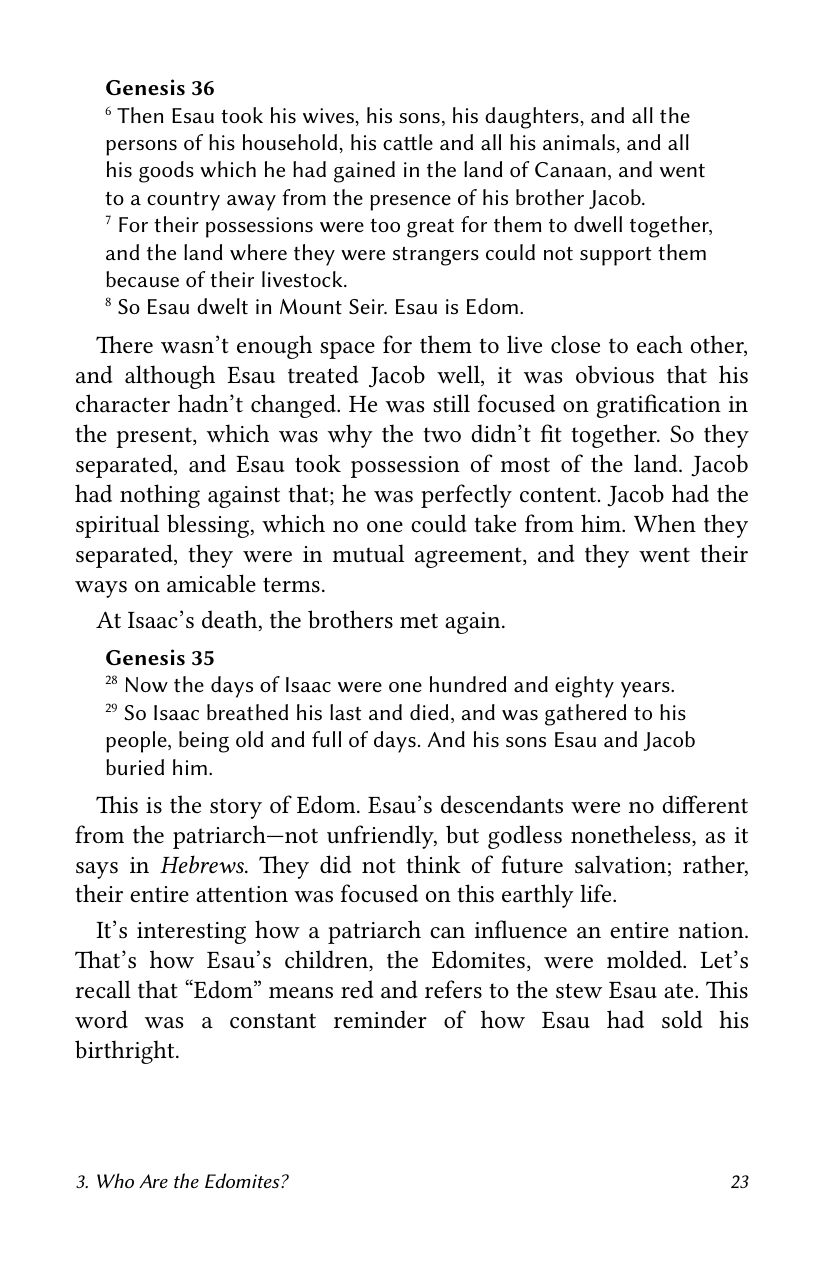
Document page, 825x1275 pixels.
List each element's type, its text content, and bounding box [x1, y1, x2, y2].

text It’s interesting how a patriarch can influence an entire nation. That’s how Esau’s children, the Edomites, were molded. Let’s recall that “Edom” means red and refers to the stew Esau ate. This word was a constant reminder of how Esau had sold his birthright. [75, 916, 750, 1064]
text This is the story of Edom. Esau’s descendants were no different from the patriarch—not unfriendly, but godless nonetheless, as it says in Hebrews. They did not think of future salvation; rather, their entire attention was focused on this earthly life. [75, 791, 750, 909]
text 6 Then Esau took his wives, his sons, his daughters, and all the persons of his household, his cattle and all his animals, and all his goods which he had gained in the land of Canaan, and went to a country away from the presence of his brother Jacob. [105, 103, 720, 211]
text There wasn’t enough space for them to live close to each other, and although Esau treated Jacob well, it was obvious that his character hadn’t changed. He was still focused on gratification in the present, which was why the two didn’t fit together. So they separated, and Esau took possession of most of the land. Jacob had nothing against that; he was perfectly content. Jacob had the spiritual blessing, which no one could take from him. When they separated, they were in mutual agreement, and they went their ways on amicable terms. [75, 331, 750, 598]
text At Isaac’s death, the brothers met again. [75, 606, 750, 634]
text 8 So Esau dwelt in Mount Seir. Esau is Edom. [105, 294, 720, 321]
text Genesis 36 [105, 75, 750, 101]
text 7 For their possessions were too great for them to dwell together, and the land where they were strangers could not support them because of their livestock. [105, 212, 720, 293]
text 29 So Isaac breathed his last and died, and was gathered to his people, being old and full of days. And his sons Esau and Jacob buried him. [105, 700, 720, 781]
text 28 Now the days of Isaac were one hundred and eighty years. [105, 672, 720, 698]
text Genesis 35 [105, 645, 750, 671]
